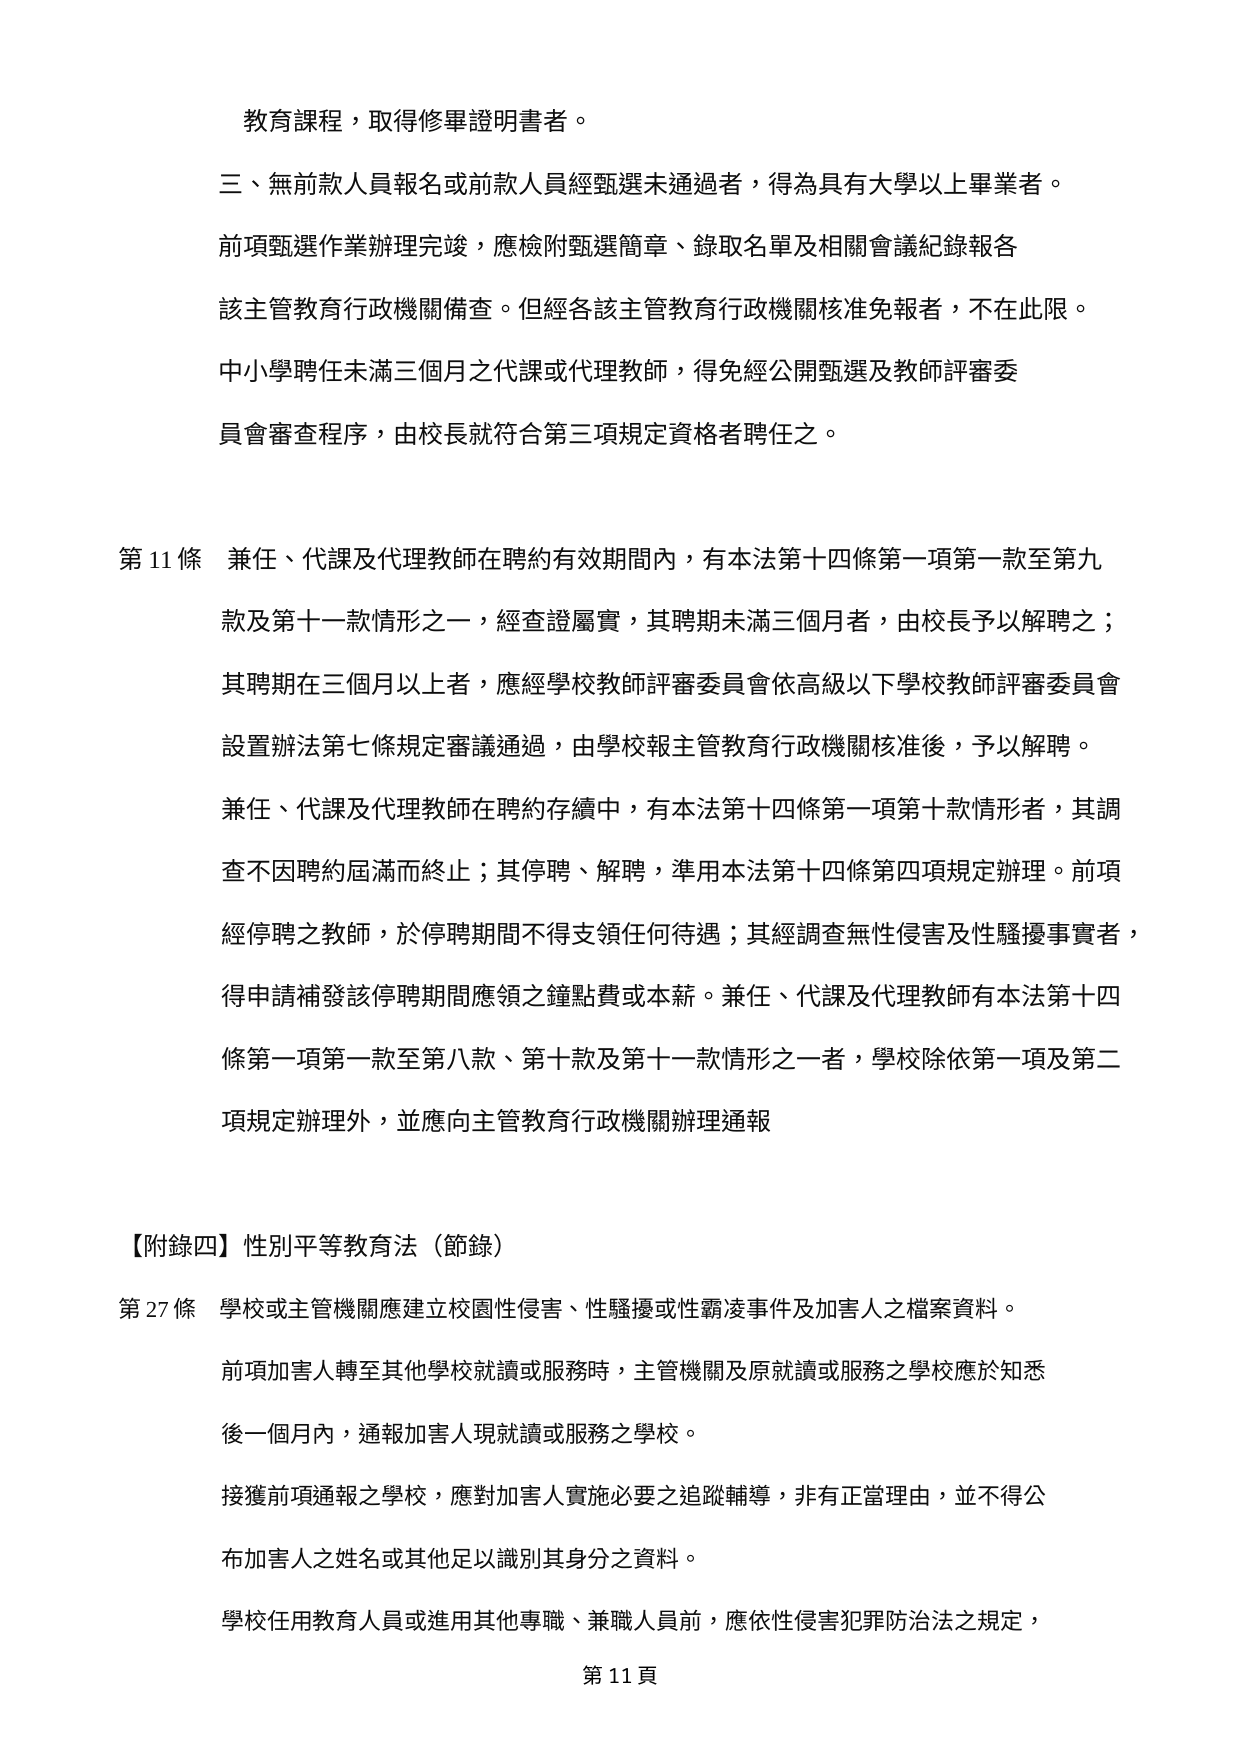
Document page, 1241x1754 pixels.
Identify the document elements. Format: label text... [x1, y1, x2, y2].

text 前項甄選作業辦理完竣，應檢附甄選簡章、錄取名單及相關會議紀錄報各 [118, 203, 1122, 266]
text 兼任、代課及代理教師在聘約存續中，有本法第十四條第一項第十款情形者，其調查不因聘約屆滿而終止；其停聘、解聘，準用本法第十四條第四項規定辦理。前項經停聘之教師，於停聘期間不得支領任何待遇；其經調查無性侵害及性騷擾事實者，得申請補發該停聘期間應領之鐘點費或本薪。兼任、代課及代理教師有本法第十四條第一項第一款至第八款、第十款及第十一款情形之一者，學校除依第一項及第二項規定辦理外，並應向主管教育行政機關辦理通報 [221, 766, 1122, 1141]
text 中小學聘任未滿三個月之代課或代理教師，得免經公開甄選及教師評審委 [118, 328, 1122, 391]
text 教育課程，取得修畢證明書者。 [118, 78, 1122, 141]
text 該主管教育行政機關備查。但經各該主管教育行政機關核准免報者，不在此限。 [118, 266, 1122, 328]
text 第27條 學校或主管機關應建立校園性侵害、性騷擾或性霸凌事件及加害人之檔案資料。 [118, 1266, 1122, 1328]
text 員會審查程序，由校長就符合第三項規定資格者聘任之。 [118, 391, 1122, 453]
text 後一個月內，通報加害人現就讀或服務之學校。 [118, 1391, 1122, 1453]
text 布加害人之姓名或其他足以識別其身分之資料。 [118, 1516, 1122, 1578]
text 前項加害人轉至其他學校就讀或服務時，主管機關及原就讀或服務之學校應於知悉 [118, 1328, 1122, 1391]
text 【附錄四】性別平等教育法（節錄） [118, 1203, 1122, 1266]
text 接獲前項通報之學校，應對加害人實施必要之追蹤輔導，非有正當理由，並不得公 [118, 1453, 1122, 1516]
text 學校任用教育人員或進用其他專職、兼職人員前，應依性侵害犯罪防治法之規定， [118, 1578, 1122, 1641]
text 三、無前款人員報名或前款人員經甄選未通過者，得為具有大學以上畢業者。 [118, 141, 1122, 203]
text 第11條 兼任、代課及代理教師在聘約有效期間內，有本法第十四條第一項第一款至第九款及第十一款情形之一，經查證屬實，其聘期未滿三個月者，由校長予以解聘之；其聘期在三個月以上者，應經學校教師評審委員會依高級以下學校教師評審委員會設置辦法第七條規定審議通過，由學校報主管教育行政機關核准後，予以解聘。 [118, 516, 1122, 766]
